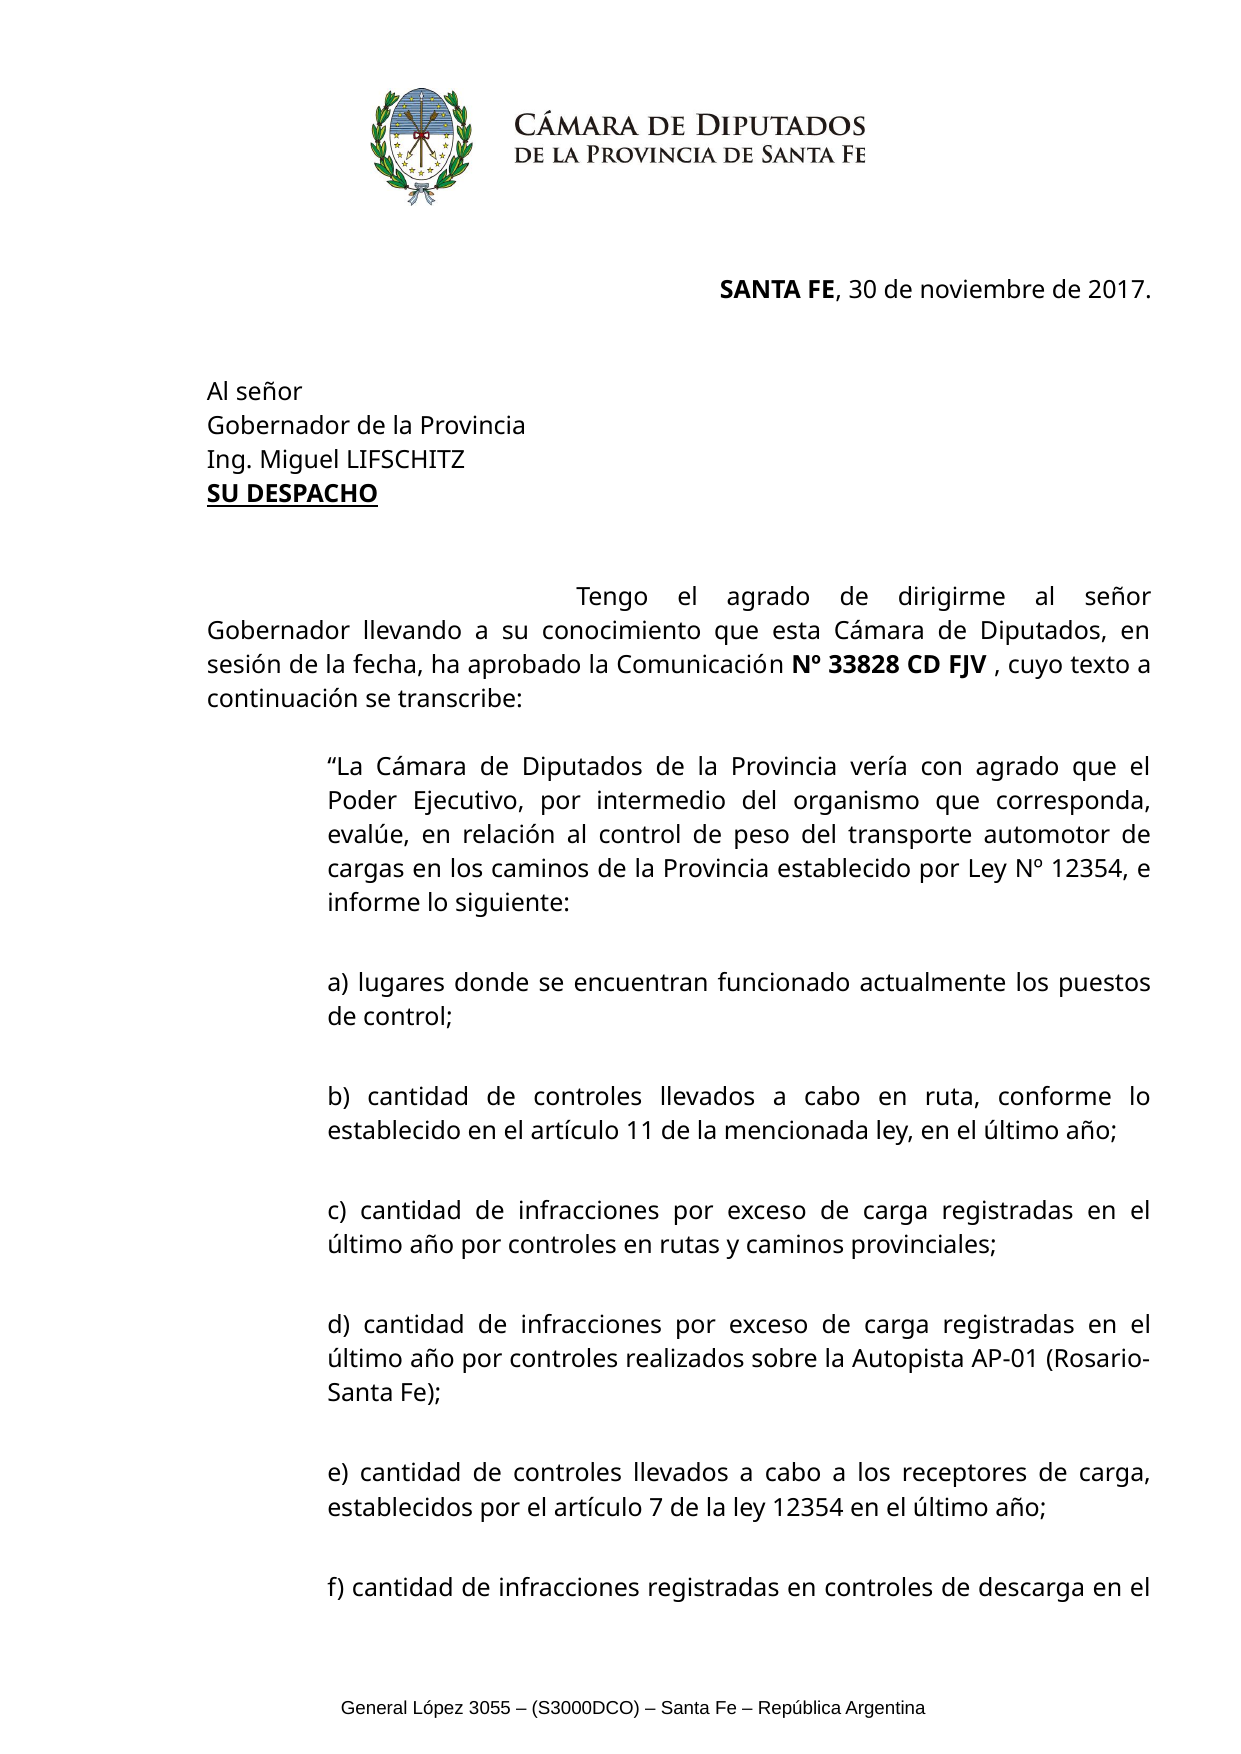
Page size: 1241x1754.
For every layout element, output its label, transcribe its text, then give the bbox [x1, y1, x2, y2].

text “La Cámara de Diputados de la Provincia vería con agrado que el Poder Ejecutivo, por intermedio del organismo que corresponda, evalúe, en relación al control de peso del transporte automotor de cargas en los caminos de la Provincia establecido por Ley Nº 12354, e informe lo siguiente: [327, 748, 1152, 919]
text Tengo el agrado de dirigirme al señor Gobernador llevando a su conocimiento que esta Cámara de Diputados, en sesión de la fecha, ha aprobado la Comunicación Nº 33828 CD FJV , cuyo texto a continuación se transcribe: [207, 578, 1152, 714]
text Al señor [207, 374, 1152, 408]
text d) cantidad de infracciones por exceso de carga registradas en el último año por controles realizados sobre la Autopista AP-01 (Rosario- Santa Fe); [327, 1307, 1152, 1409]
text b) cantidad de controles llevados a cabo en ruta, conforme lo establecido en el artículo 11 de la mencionada ley, en el último año; [327, 1079, 1152, 1147]
text Gobernador de la Provincia [207, 408, 1152, 442]
text c) cantidad de infracciones por exceso de carga registradas en el último año por controles en rutas y caminos provinciales; [327, 1193, 1152, 1261]
text a) lugares donde se encuentran funcionado actualmente los puestos de control; [327, 965, 1152, 1033]
text SANTA FE, 30 de noviembre de 2017. [207, 272, 1152, 306]
text f) cantidad de infracciones registradas en controles de descarga en el [327, 1569, 1152, 1603]
picture [370, 88, 866, 210]
text Ing. Miguel LIFSCHITZ [207, 442, 1152, 476]
text e) cantidad de controles llevados a cabo a los receptores de carga, establecidos por el artículo 7 de la ley 12354 en el último año; [327, 1455, 1152, 1523]
text SU DESPACHO [207, 476, 1152, 510]
